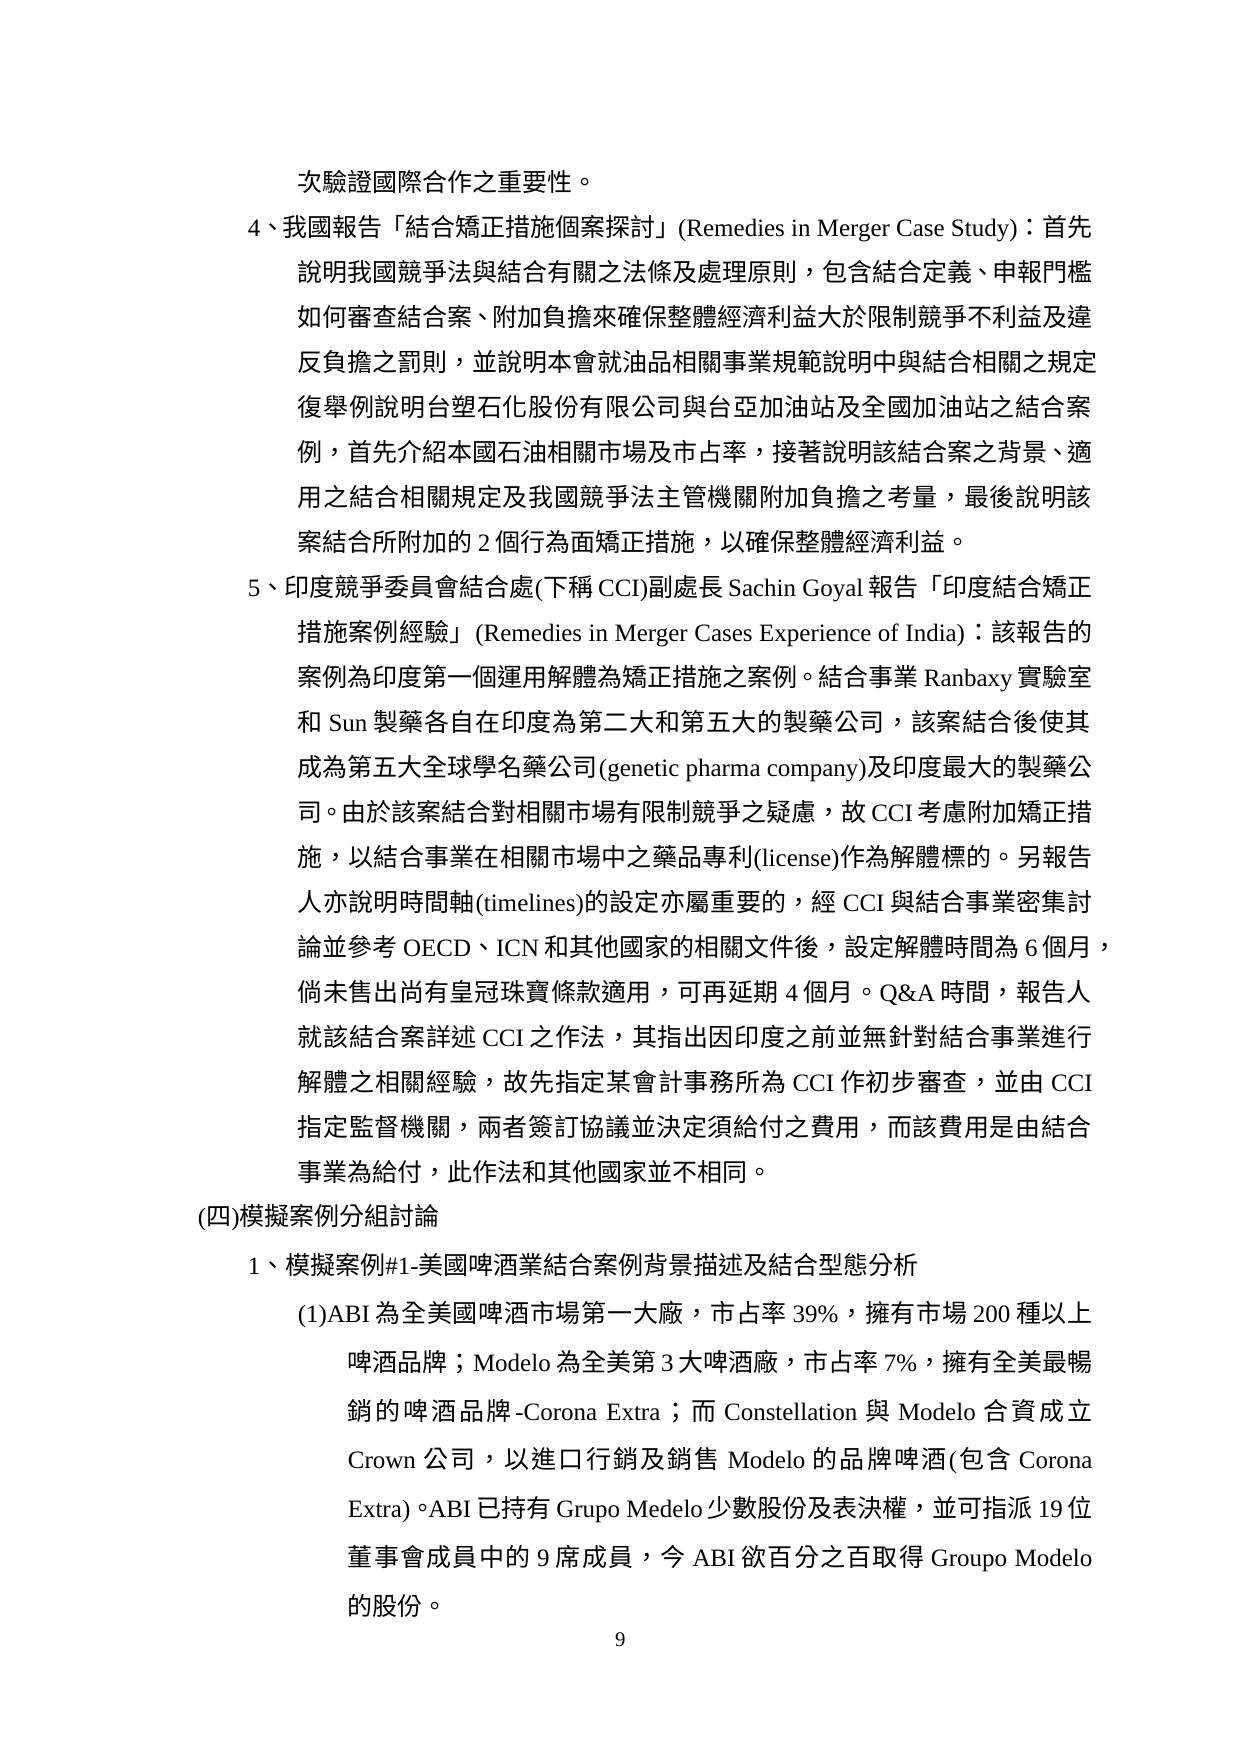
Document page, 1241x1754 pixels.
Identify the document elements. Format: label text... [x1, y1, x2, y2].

text (四)模擬案例分組討論 [198, 1196, 1092, 1234]
text 5、印度競爭委員會結合處(下稱CCI)副處長Sachin Goyal報告「印度結合矯正措施案例經驗」(Remedies in Merger Cases Experience of India)：該報告的案例為印度第一個運用解體為矯正措施之案例。結合事業Ranbaxy實驗室和Sun製藥各自在印度為第二大和第五大的製藥公司，該案結合後使其成為第五大全球學名藥公司(genetic pharma company)及印度最大的製藥公司。由於該案結合對相關市場有限制競爭之疑慮，故CCI考慮附加矯正措施，以結合事業在相關市場中之藥品專利(license)作為解體標的。另報告人亦說明時間軸(timelines)的設定亦屬重要的，經CCI與結合事業密集討論並參考OECD、ICN和其他國家的相關文件後，設定解體時間為6個月，倘未售出尚有皇冠珠寶條款適用，可再延期4個月。Q&A時間，報告人就該結合案詳述CCI之作法，其指出因印度之前並無針對結合事業進行解體之相關經驗，故先指定某會計事務所為CCI作初步審查，並由CCI指定監督機關，兩者簽訂協議並決定須給付之費用，而該費用是由結合事業為給付，此作法和其他國家並不相同。 [248, 567, 1092, 1189]
text 3、韓國政策中心競爭計畫(下稱KFTC)副處長Mr. Hyeon-kyu Park報告：「Microsoft Corporation收購Nokia Corporation 之裝置及服務事業部門之結合案」(KFTC Case Study: Microsoft’s Acquisition of Nokia Devices and Services Business)：舉Microsoft收購Nokia裝置及服務事業部門結合案說明結合補救措施，另舉WD-HGST結合案例，KFTC決議WD需與在深圳地區的桌上型電腦及3.5吋私人用途硬碟業務單位作解體，並且WD與買方應有過渡性的供應協議等矯正措施。最後講者總結認為審理結合案件，須考量複雜的商業模式、與其他國外競爭法主管機關合作、聆聽第三方意見、與結合當事人進行交涉，呼應上述結合矯正措施一般原則。Q&A時間，中國大陸、韓國及美國並針對該結合案討論附加其矯正措施之考量因素及過程，最後主持人作結，又提及倘各國在接獲結合案之際，即針對特定案件進行比對及分析，則可提高效率並減少任何錯誤發生的可能性，再次驗證國際合作之重要性。 [248, 162, 1092, 200]
text (1)ABI為全美國啤酒市場第一大廠，市占率39%，擁有市場200種以上啤酒品牌；Modelo為全美第3大啤酒廠，市占率7%，擁有全美最暢銷的啤酒品牌-Corona Extra；而Constellation與Modelo合資成立Crown公司，以進口行銷及銷售Modelo的品牌啤酒(包含Corona Extra)。ABI已持有Grupo Medelo少數股份及表決權，並可指派19位董事會成員中的9席成員，今ABI欲百分之百取得Groupo Modelo的股份。 [298, 1293, 1092, 1623]
text 4、我國報告「結合矯正措施個案探討」(Remedies in Merger Case Study)：首先說明我國競爭法與結合有關之法條及處理原則，包含結合定義、申報門檻、如何審查結合案、附加負擔來確保整體經濟利益大於限制競爭不利益及違反負擔之罰則，並說明本會就油品相關事業規範說明中與結合相關之規定。復舉例說明台塑石化股份有限公司與台亞加油站及全國加油站之結合案例，首先介紹本國石油相關市場及市占率，接著說明該結合案之背景、適用之結合相關規定及我國競爭法主管機關附加負擔之考量，最後說明該案結合所附加的2個行為面矯正措施，以確保整體經濟利益。 [248, 207, 1092, 559]
text 1、模擬案例#1-美國啤酒業結合案例背景描述及結合型態分析 [248, 1244, 1092, 1282]
